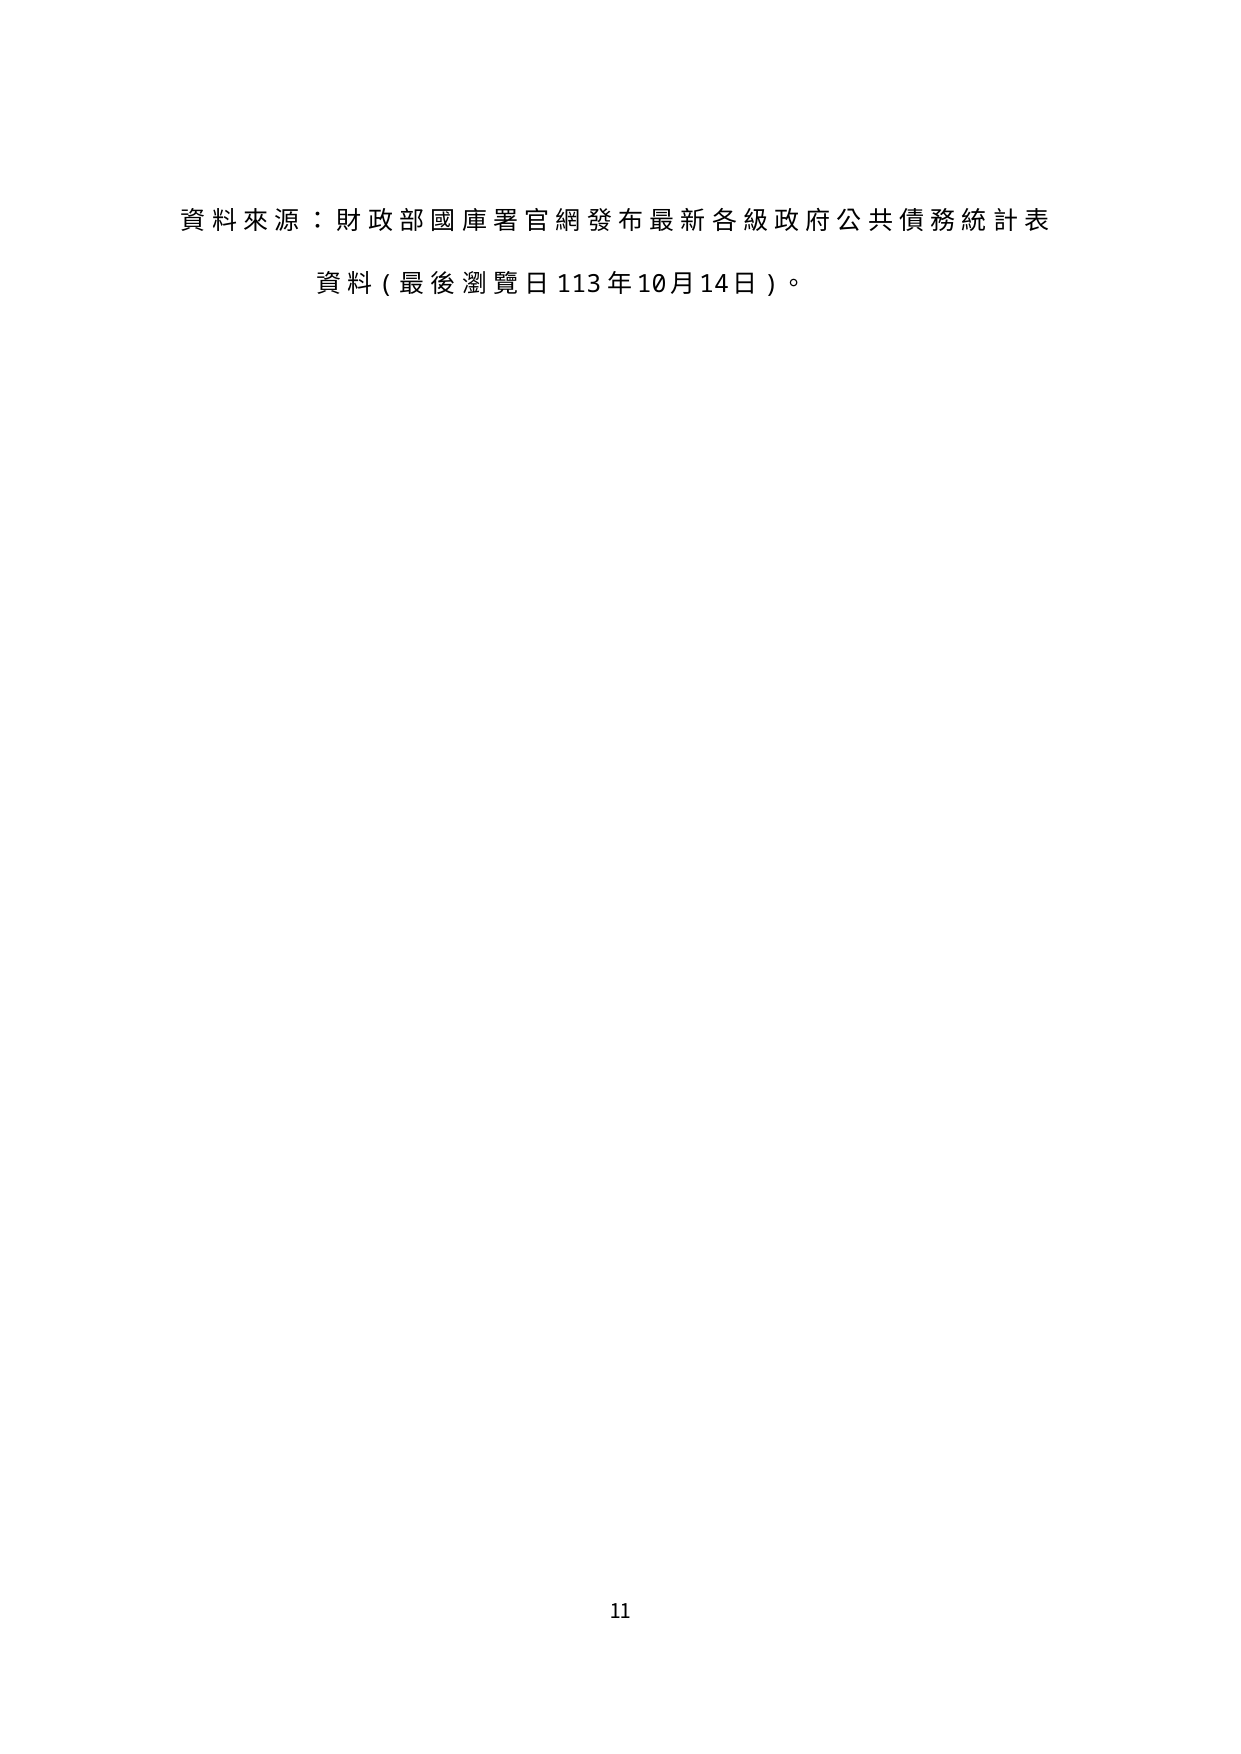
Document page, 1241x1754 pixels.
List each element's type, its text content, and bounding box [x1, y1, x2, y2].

text 資料來源：財政部國庫署官網發布最新各級政府公共債務統計表資料(最後瀏覽日113年10月14日)。 [177, 177, 1063, 302]
